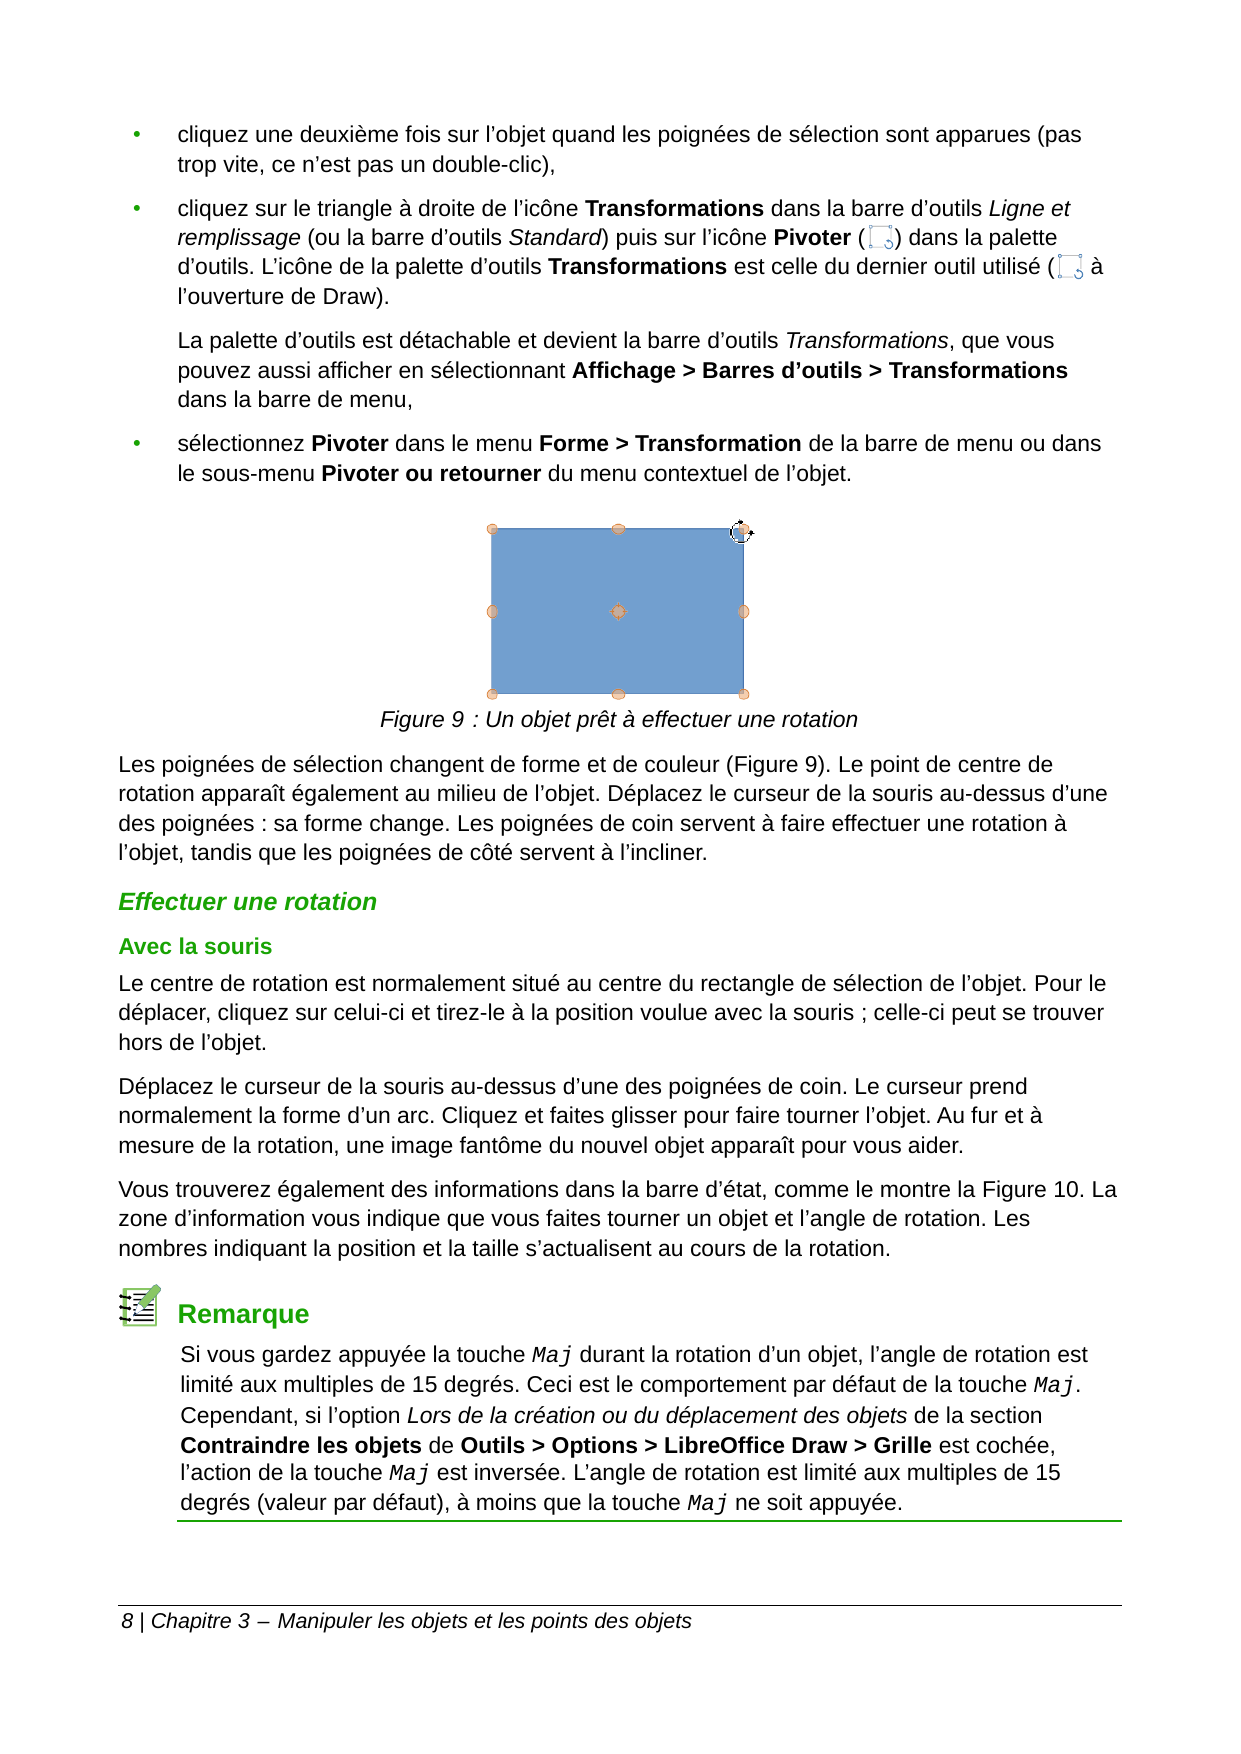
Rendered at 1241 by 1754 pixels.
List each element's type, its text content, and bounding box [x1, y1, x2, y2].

text Si vous gardez appuyée la touche Maj durant la rotation d’un objet, l’angle de rotation est limité aux multiples de 15 degrés. Ceci est le comportement par défaut de la touche Maj. Cependant, si l’option Lors de la création ou du déplacement des objets de la section Contraindre les objets de Outils > Options > LibreOffice Draw > Grille est cochée, l’action de la touche Maj est inversée. L’angle de rotation est limité aux multiples de 15 degrés (valeur par défaut), à moins que la touche Maj ne soit appuyée. [177, 1337, 1122, 1520]
text Figure 9 : Un objet prêt à effectuer une rotation [118, 703, 1122, 733]
list cliquez sur le triangle à droite de l’icône Transformations dans la barre d’outils Ligne et remplissage (ou la barre d’outils Standard) puis sur l’icône Pivoter () dans la palette d’outils. L’icône de la palette d’outils Transformations est celle du dernier outil utilisé ( à l’ouverture de Draw). [133, 192, 1122, 309]
text Le centre de rotation est normalement situé au centre du rectangle de sélection de l’objet. Pour le déplacer, cliquez sur celui-ci et tirez-le à la position voulue avec la souris ; celle-ci peut se trouver hors de l’objet. [118, 967, 1122, 1055]
text Les poignées de sélection changent de forme et de couleur (Figure 9). Le point de centre de rotation apparaît également au milieu de l’objet. Déplacez le curseur de la souris au-dessus d’une des poignées : sa forme change. Les poignées de coin servent à faire effectuer une rotation à l’objet, tandis que les poignées de côté servent à l’incliner. [118, 748, 1122, 866]
subtitle Avec la souris [118, 930, 1122, 959]
text Vous trouverez également des informations dans la barre d’état, comme le montre la Figure 10. La zone d’information vous indique que vous faites tourner un objet et l’angle de rotation. Les nombres indiquant la position et la taille s’actualisent au cours de la rotation. [118, 1173, 1122, 1261]
picture [482, 515, 758, 704]
list La palette d’outils est détachable et devient la barre d’outils Transformations, que vous pouvez aussi afficher en sélectionnant Affichage > Barres d’outils > Transformations dans la barre de menu, [133, 324, 1122, 413]
text Déplacez le curseur de la souris au-dessus d’une des poignées de coin. Le curseur prend normalement la forme d’un arc. Cliquez et faites glisser pour faire tourner l’objet. Au fur et à mesure de la rotation, une image fantôme du nouvel objet apparaît pour vous aider. [118, 1070, 1122, 1158]
list cliquez une deuxième fois sur l’objet quand les poignées de sélection sont apparues (pas trop vite, ce n’est pas un double-clic), [133, 118, 1122, 177]
list Remarque [118, 1283, 1122, 1330]
list sélectionnez Pivoter dans le menu Forme > Transformation de la barre de menu ou dans le sous-menu Pivoter ou retourner du menu contextuel de l’objet. [133, 427, 1122, 486]
